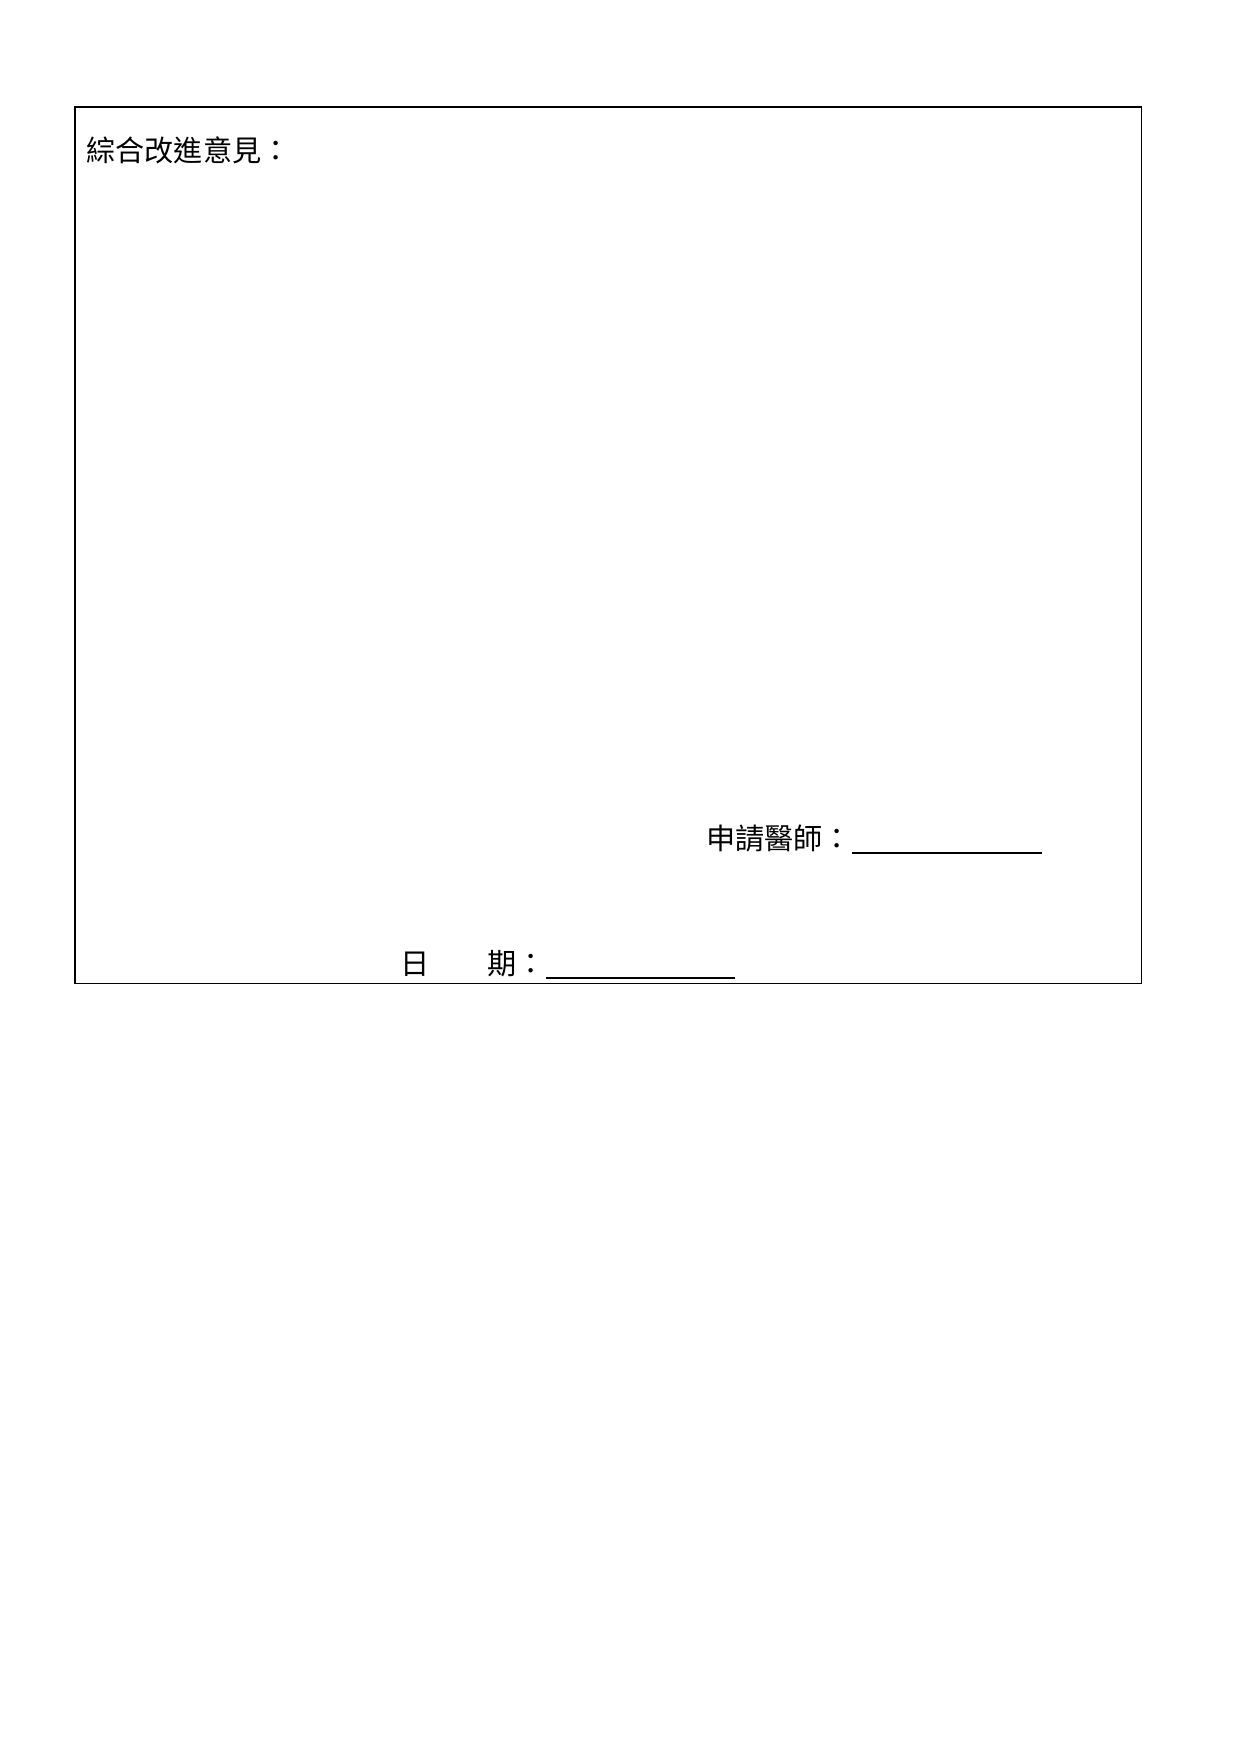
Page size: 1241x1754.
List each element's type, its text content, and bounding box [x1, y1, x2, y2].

table_cell 綜合改進意見： 申請醫師： 日 期： [76, 108, 1141, 982]
